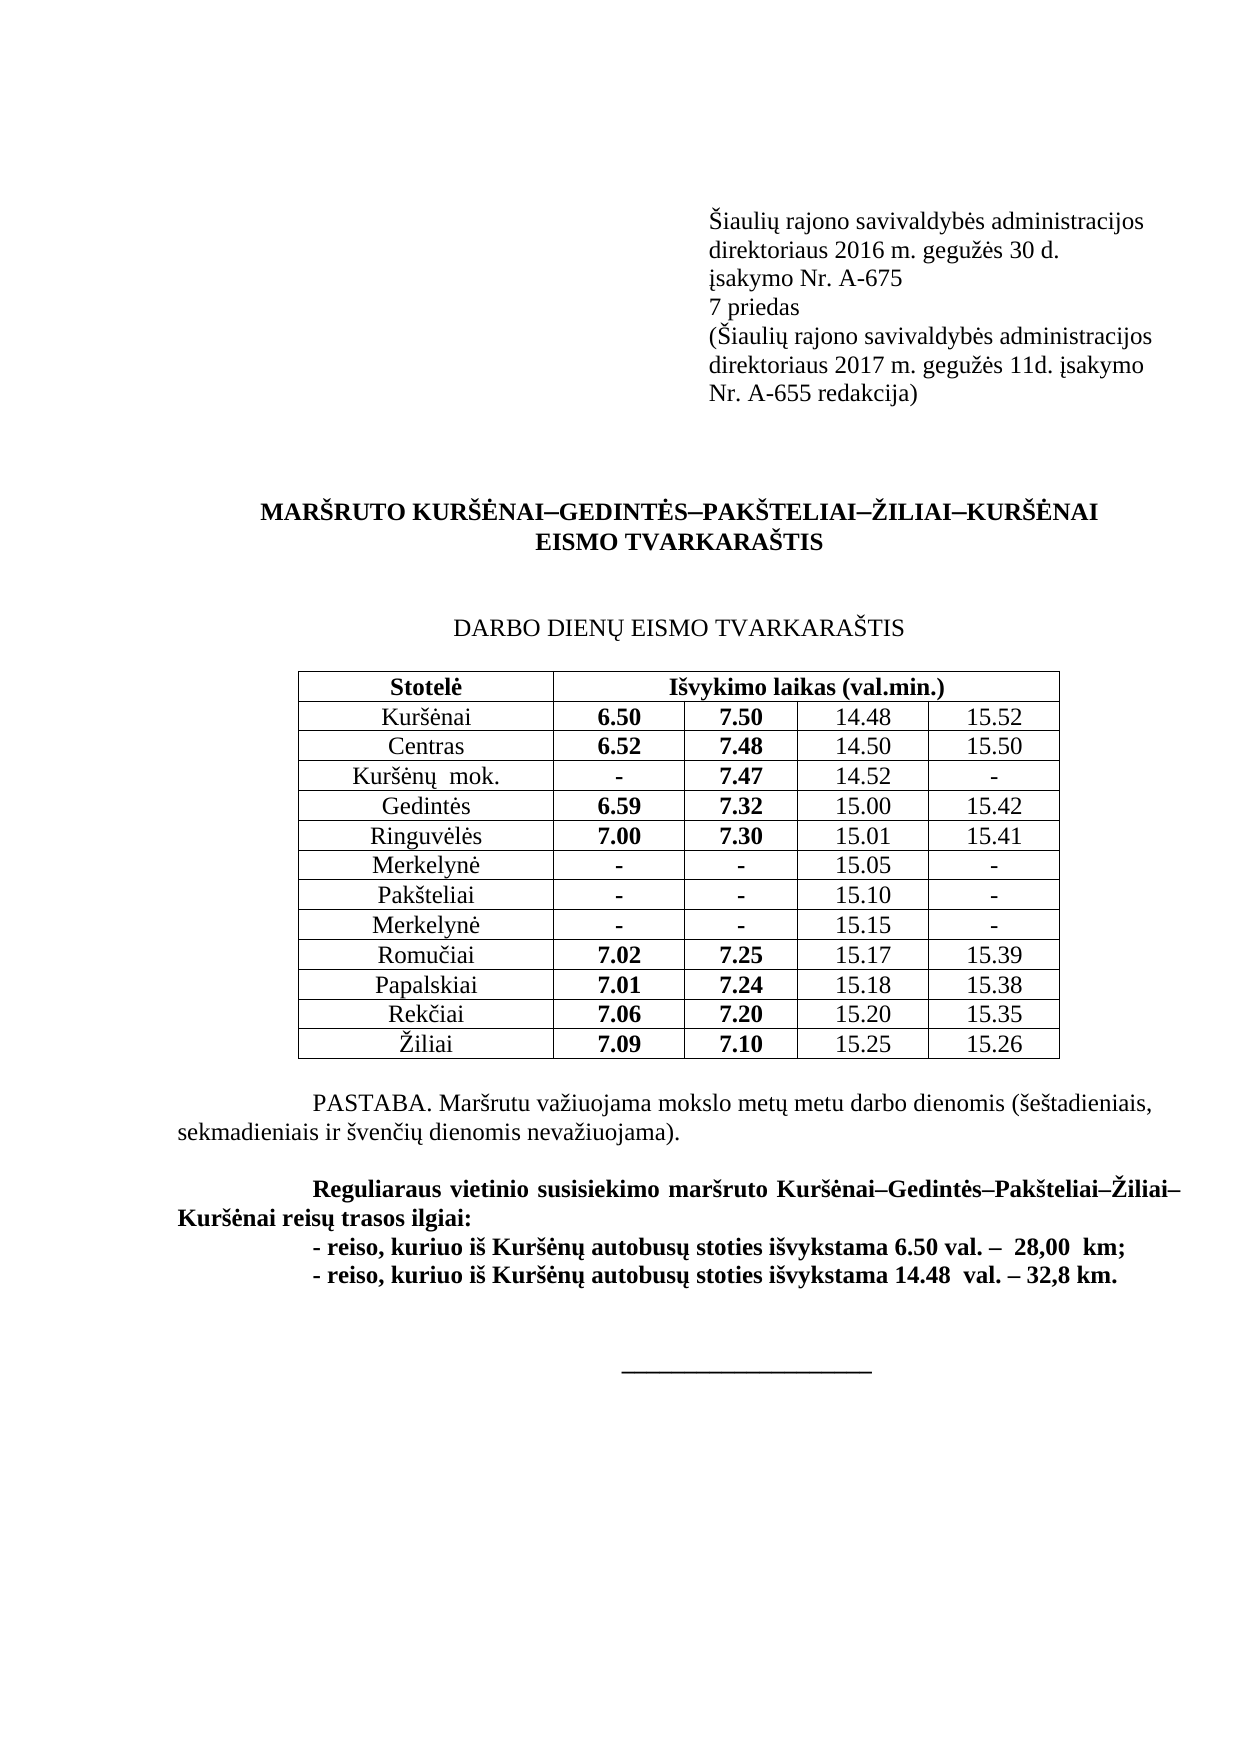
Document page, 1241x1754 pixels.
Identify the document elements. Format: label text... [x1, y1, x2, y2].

table_cell Kuršėnų mok. [299, 761, 553, 790]
table_cell Merkelynė [299, 851, 553, 879]
text EISMO TVARKARAŠTIS [177, 527, 1181, 556]
table_cell - [685, 851, 797, 879]
table_cell Gedintės [299, 791, 553, 820]
table_cell Žiliai [299, 1029, 553, 1058]
table_cell - [929, 910, 1059, 939]
table_cell 7.20 [685, 1000, 797, 1028]
table_cell Merkelynė [299, 910, 553, 939]
table_cell 6.59 [554, 791, 684, 820]
text Nr. A-655 redakcija) [709, 378, 1181, 407]
table_cell 15.25 [798, 1029, 928, 1058]
table_cell - [929, 880, 1059, 909]
table_cell 15.39 [929, 940, 1059, 969]
table_cell 15.18 [798, 970, 928, 998]
text 7 priedas [709, 292, 1181, 321]
table_cell Rekčiai [299, 1000, 553, 1028]
table_cell 15.42 [929, 791, 1059, 820]
table_cell 7.24 [685, 970, 797, 998]
text direktoriaus 2016 m. gegužės 30 d. [709, 235, 1181, 263]
text PASTABA. Maršrutu važiuojama mokslo metų metu darbo dienomis (šeštadieniais, sekmadieniais ir švenčių dienomis nevažiuojama). [177, 1088, 1181, 1145]
table_cell 15.17 [798, 940, 928, 969]
table_cell 7.50 [685, 702, 797, 730]
table_cell 7.48 [685, 731, 797, 760]
table_cell 15.20 [798, 1000, 928, 1028]
table_header Išvykimo laikas (val.min.) [554, 672, 1059, 701]
text - reiso, kuriuo iš Kuršėnų autobusų stoties išvykstama 6.50 val. – 28,00 km; [177, 1232, 1181, 1260]
text įsakymo Nr. A-675 [709, 263, 1181, 292]
table_cell 14.52 [798, 761, 928, 790]
text - reiso, kuriuo iš Kuršėnų autobusų stoties išvykstama 14.48 val. – 32,8 km. [177, 1260, 1181, 1289]
table_cell - [554, 761, 684, 790]
text MARŠRUTO KURŠĖNAI–GEDINTĖS–PAKŠTELIAI–ŽILIAI–KURŠĖNAI [177, 493, 1181, 527]
table_cell 7.01 [554, 970, 684, 998]
table_cell - [685, 910, 797, 939]
table_cell 15.52 [929, 702, 1059, 730]
text direktoriaus 2017 m. gegužės 11d. įsakymo [709, 350, 1181, 378]
table_cell - [685, 880, 797, 909]
table_cell 14.48 [798, 702, 928, 730]
text DARBO DIENŲ EISMO TVARKARAŠTIS [177, 613, 1181, 642]
table_header Stotelė [299, 672, 553, 701]
table_cell - [929, 851, 1059, 879]
table_cell 7.10 [685, 1029, 797, 1058]
table_cell Papalskiai [299, 970, 553, 998]
table_cell 7.47 [685, 761, 797, 790]
table_cell 15.35 [929, 1000, 1059, 1028]
table_cell 15.41 [929, 821, 1059, 849]
table_cell 15.38 [929, 970, 1059, 998]
table_cell - [554, 851, 684, 879]
text Reguliaraus vietinio susisiekimo maršruto Kuršėnai–Gedintės–Pakšteliai–Žiliai–Kuršėnai reisų trasos ilgiai: [177, 1174, 1181, 1232]
table_cell 15.26 [929, 1029, 1059, 1058]
table_cell Centras [299, 731, 553, 760]
table_cell 15.50 [929, 731, 1059, 760]
table_cell - [929, 761, 1059, 790]
text Šiaulių rajono savivaldybės administracijos [709, 206, 1181, 235]
table_cell Ringuvėlės [299, 821, 553, 849]
text (Šiaulių rajono savivaldybės administracijos [709, 321, 1181, 350]
table_cell 7.32 [685, 791, 797, 820]
table_cell - [554, 880, 684, 909]
table_cell 6.50 [554, 702, 684, 730]
table_cell 7.25 [685, 940, 797, 969]
table_cell 15.05 [798, 851, 928, 879]
table_cell 15.15 [798, 910, 928, 939]
text ____________________ [177, 1347, 1181, 1375]
table_cell 7.06 [554, 1000, 684, 1028]
table_cell 7.09 [554, 1029, 684, 1058]
table_cell 15.10 [798, 880, 928, 909]
table_cell 14.50 [798, 731, 928, 760]
table_cell 15.00 [798, 791, 928, 820]
table_cell 6.52 [554, 731, 684, 760]
table_cell 7.00 [554, 821, 684, 849]
table_cell Romučiai [299, 940, 553, 969]
table_cell 7.02 [554, 940, 684, 969]
table_cell Kuršėnai [299, 702, 553, 730]
table_cell Pakšteliai [299, 880, 553, 909]
table_cell 15.01 [798, 821, 928, 849]
table_cell - [554, 910, 684, 939]
table_cell 7.30 [685, 821, 797, 849]
